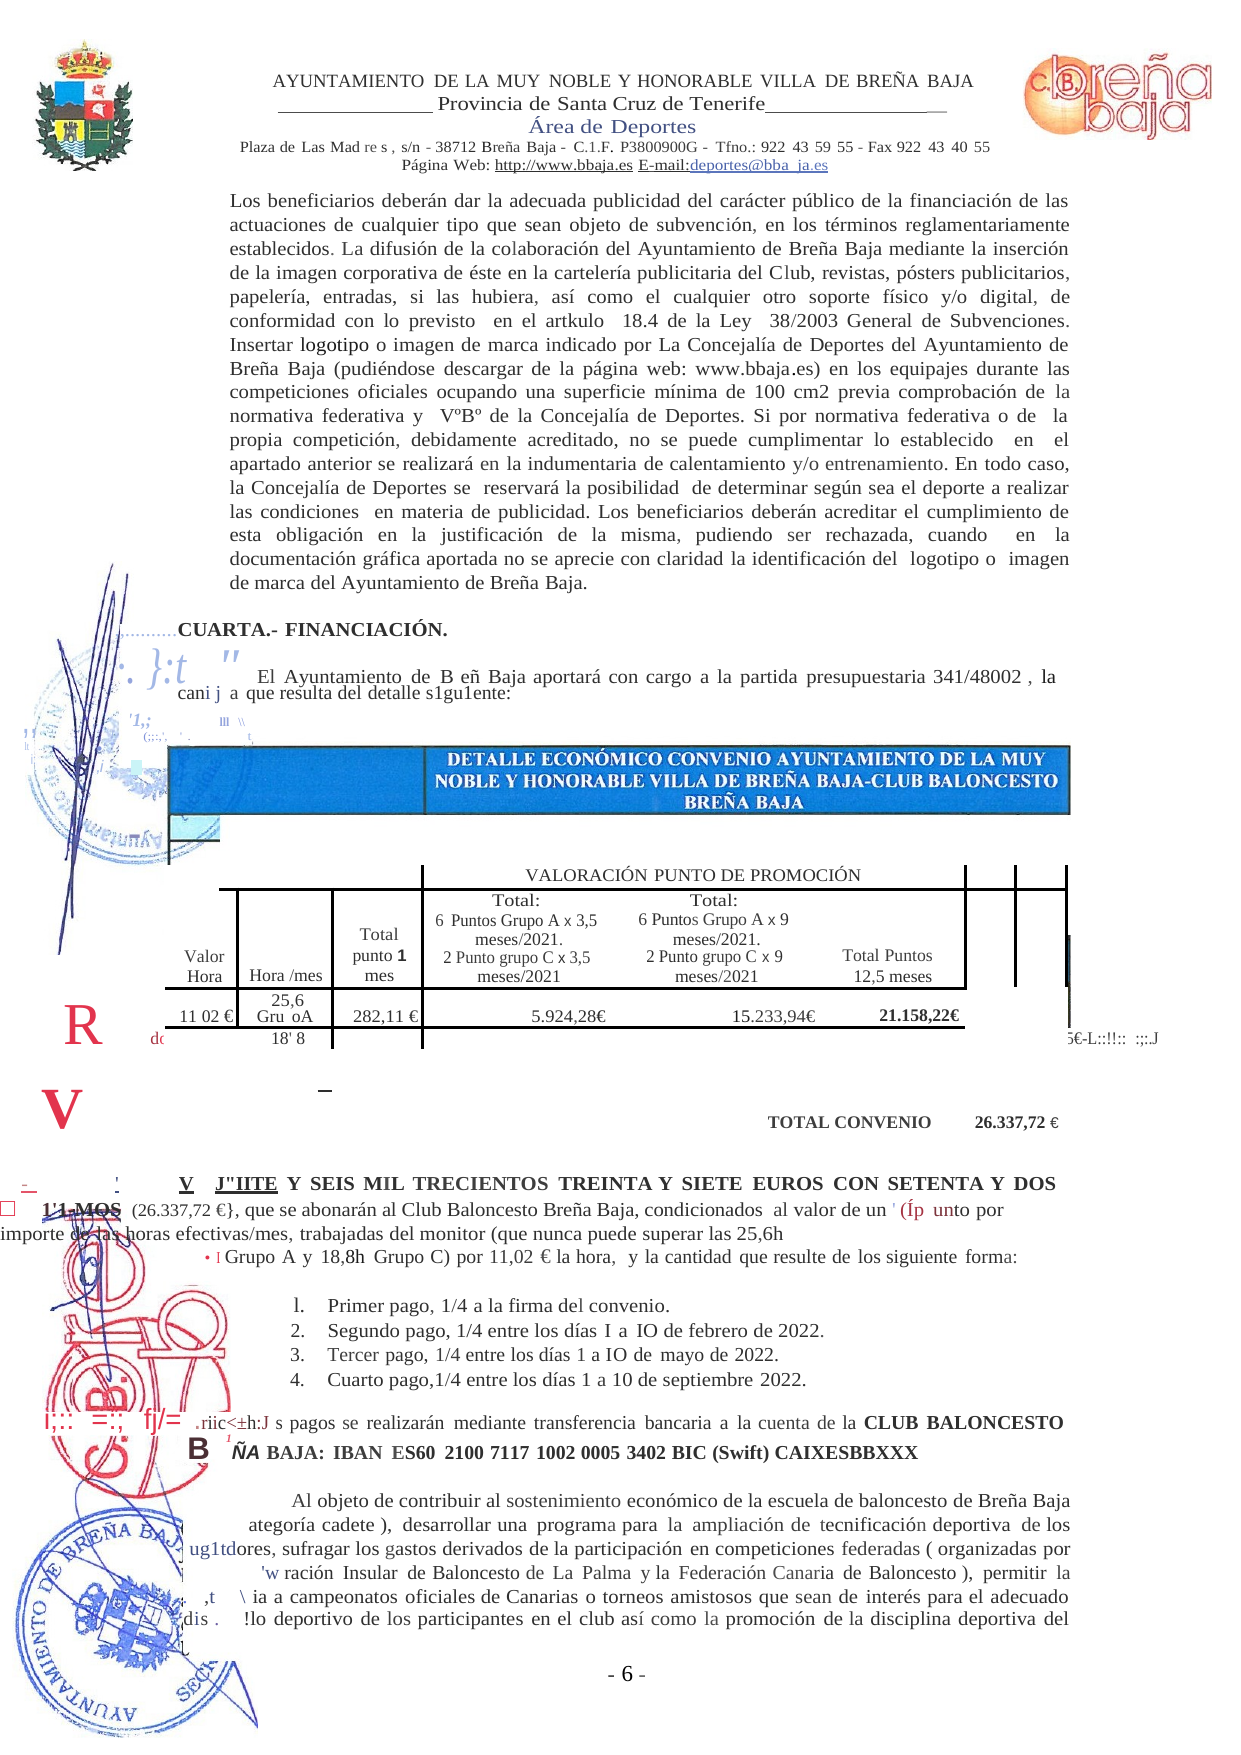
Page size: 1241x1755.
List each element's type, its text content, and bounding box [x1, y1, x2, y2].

table_cell Total: Total: 6 Puntos Grupo A x 3,5 6 Puntos Grupo A x 9 meses/2021. meses/2021. 2 Punto grupo C x 3,5 2 Punto grupo C x 9 Total Puntos meses/2021 meses/2021 12,5 meses [424, 891, 964, 987]
text AYUNTAMIENTO DE LA MUY NOBLE Y HONORABLE VILLA DE BREÑA BAJA [196, 71, 1022, 92]
list I Grupo A y 18,8h Grupo C) por 11,02 € la hora, y la cantidad que resulte de los siguiente forma: [231, 1244, 1226, 1268]
text Los beneficiarios deberán dar la adecuada publicidad del carácter público de la financiación de las actuaciones de cualquier tipo que sean objeto de subvención, en los términos reglamentariamente establecidos. La difusión de la colaboración del Ayuntamiento de Breña Baja mediante la inserción de la imagen corporativa de éste en la cartelería publicitaria del Club, revistas, pósters publicitarios, papelería, entradas, si las hubiera, así como el cualquier otro soporte físico y/o digital, de conformidad con lo previsto en el artkulo 18.4 de la Ley 38/2003 General de Subvenciones. Insertar logotipo o imagen de marca indicado por La Concejalía de Deportes del Ayuntamiento de Breña Baja (pudiéndose descargar de la página web: www.bbaja.es) en los equipajes durante las competiciones oficiales ocupando una superficie mínima de 100 cm2 previa comprobación de la normativa federativa y VºBº de la Concejalía de Deportes. Si por normativa federativa o de la propia competición, debidamente acreditado, no se puede cumplimentar lo establecido en el apartado anterior se realizará en la indumentaria de calentamiento y/o entrenamiento. En todo caso, la Concejalía de Deportes se reservará la posibilidad de determinar según sea el deporte a realizar las condiciones en materia de publicidad. Los beneficiarios deberán acreditar el cumplimiento de esta obligación en la justificación de la misma, pudiendo ser rechazada, cuando en la documentación gráfica aportada no se aprecie con claridad la identificación del logotipo o imagen de marca del Ayuntamiento de Breña Baja. [229, 189, 1070, 561]
text '1,; lll \\ [1071, 711, 1226, 730]
table_cell [334, 1029, 421, 1049]
text l. Primer pago, 1/4 a la firma del convenio. [293, 1293, 1226, 1317]
subtitle ,, CUARTA.- FINANCIACIÓN. [1071, 619, 1226, 641]
list Tercer pago, 1/4 entre los días 1 a IO de mayo de 2022. [290, 1343, 1226, 1366]
text -l.. 1' [1071, 749, 1226, 857]
table_cell 5.924,28€ 15.233,94€ 21.158,22€ [424, 990, 965, 1026]
text R do l,l;;0:::2;_;€¡.. (_G_ru_o _c 2_0,_1_1_8_€ .i... 1_.4_50_2_6_€ 3._72_9.!2.!:4:.!€.!!!: !.!::!5 .1 7:...9,_5€-L::!!:: :;:.J [63, 865, 1226, 1054]
list 1'1-MOS (26.337,72 €}, que se abonarán al Club Baloncesto Breña Baja, condicionados al valor de un ' (Íp unto por importe de las horas efectivas/mes, trabajadas del monitor (que nunca puede superar las 25,6h [0, 1194, 1068, 1244]
table_cell 18' 8 [165, 1029, 331, 1049]
table_cell Total punto 1 mes [334, 891, 421, 987]
table_header [219, 865, 421, 887]
text dis . !lo deportivo de los participantes en el club así como la promoción de la disciplina deportiva del [258, 1609, 1069, 1630]
table_cell [1017, 891, 1065, 987]
table_cell 11 02 € [165, 990, 236, 1026]
subtitle B 1ÑA BAJA: IBAN ES60 2100 7117 1002 0005 3402 BIC (Swift) CAIXESBBXXX [258, 1435, 1105, 1466]
text Provincia de Santa Cruz de Tenerife _ Área de Deportes [275, 92, 949, 138]
text (;;:,', ' . t [1071, 730, 1226, 743]
table_cell [967, 891, 1014, 987]
table_header [165, 865, 219, 887]
table_header VALORACIÓN PUNTO DE PROMOCIÓN [424, 865, 964, 887]
table_header [967, 865, 1014, 887]
text ,. ,t \ ia a campeonatos oficiales de Canarias o torneos amistosos que sean de interés para el adecuado [258, 1586, 1068, 1608]
text Plaza de Las Mad re s , s/n - 38712 Breña Baja - C.1.F. P3800900G - Tfno.: 922 43 59 55 - Fax 922 43 40 55 Página Web: http://www.bbaja.es E-mail:deportes@bba ja.es [227, 139, 1003, 173]
list ' V J"IITE Y SEIS MIL TRECIENTOS TREINTA Y SIETE EUROS CON SETENTA Y DOS [21, 1173, 1226, 1194]
table_cell [424, 1026, 1066, 1049]
text Al objeto de contribuir al sostenimiento económico de la escuela de baloncesto de Breña Baja ategoría cadete ), desarrollar una programa para la ampliación de tecnificación deportiva de los ug1tdores, sufragar los gastos derivados de la participación en competiciones federadas ( organizadas por 'w ración Insular de Baloncesto de La Palma y la Federación Canaria de Baloncesto ), permitir la [258, 1488, 1070, 1584]
table_cell 282,11 € [334, 990, 421, 1026]
text ·. }:t " El Ayuntamiento de B eñ Baja aportará con cargo a la partida presupuestaria 341/48002 , la [1071, 641, 1226, 695]
table_cell Valor Hora [165, 888, 236, 987]
table_cell Hora /mes [239, 891, 331, 987]
text i;:: =:; fj/= .riic<±h:J s pagos se realizarán mediante transferencia bancaria a la cuenta de la CLUB BALONCESTO [0, 1408, 1107, 1435]
table_header [1017, 865, 1065, 887]
text V TOTAL CONVENIO 26.337,72 € [42, 1114, 1226, 1132]
table_cell [965, 987, 1066, 1026]
text . cani j a que resulta del detalle s1gu1ente: [1071, 695, 1226, 701]
list Cuarto pago,1/4 entre los días 1 a 10 de septiembre 2022. [290, 1368, 1226, 1391]
list Segundo pago, 1/4 entre los días I a IO de febrero de 2022. [290, 1319, 1226, 1341]
table_cell 25,6 Gru oA [239, 990, 331, 1026]
